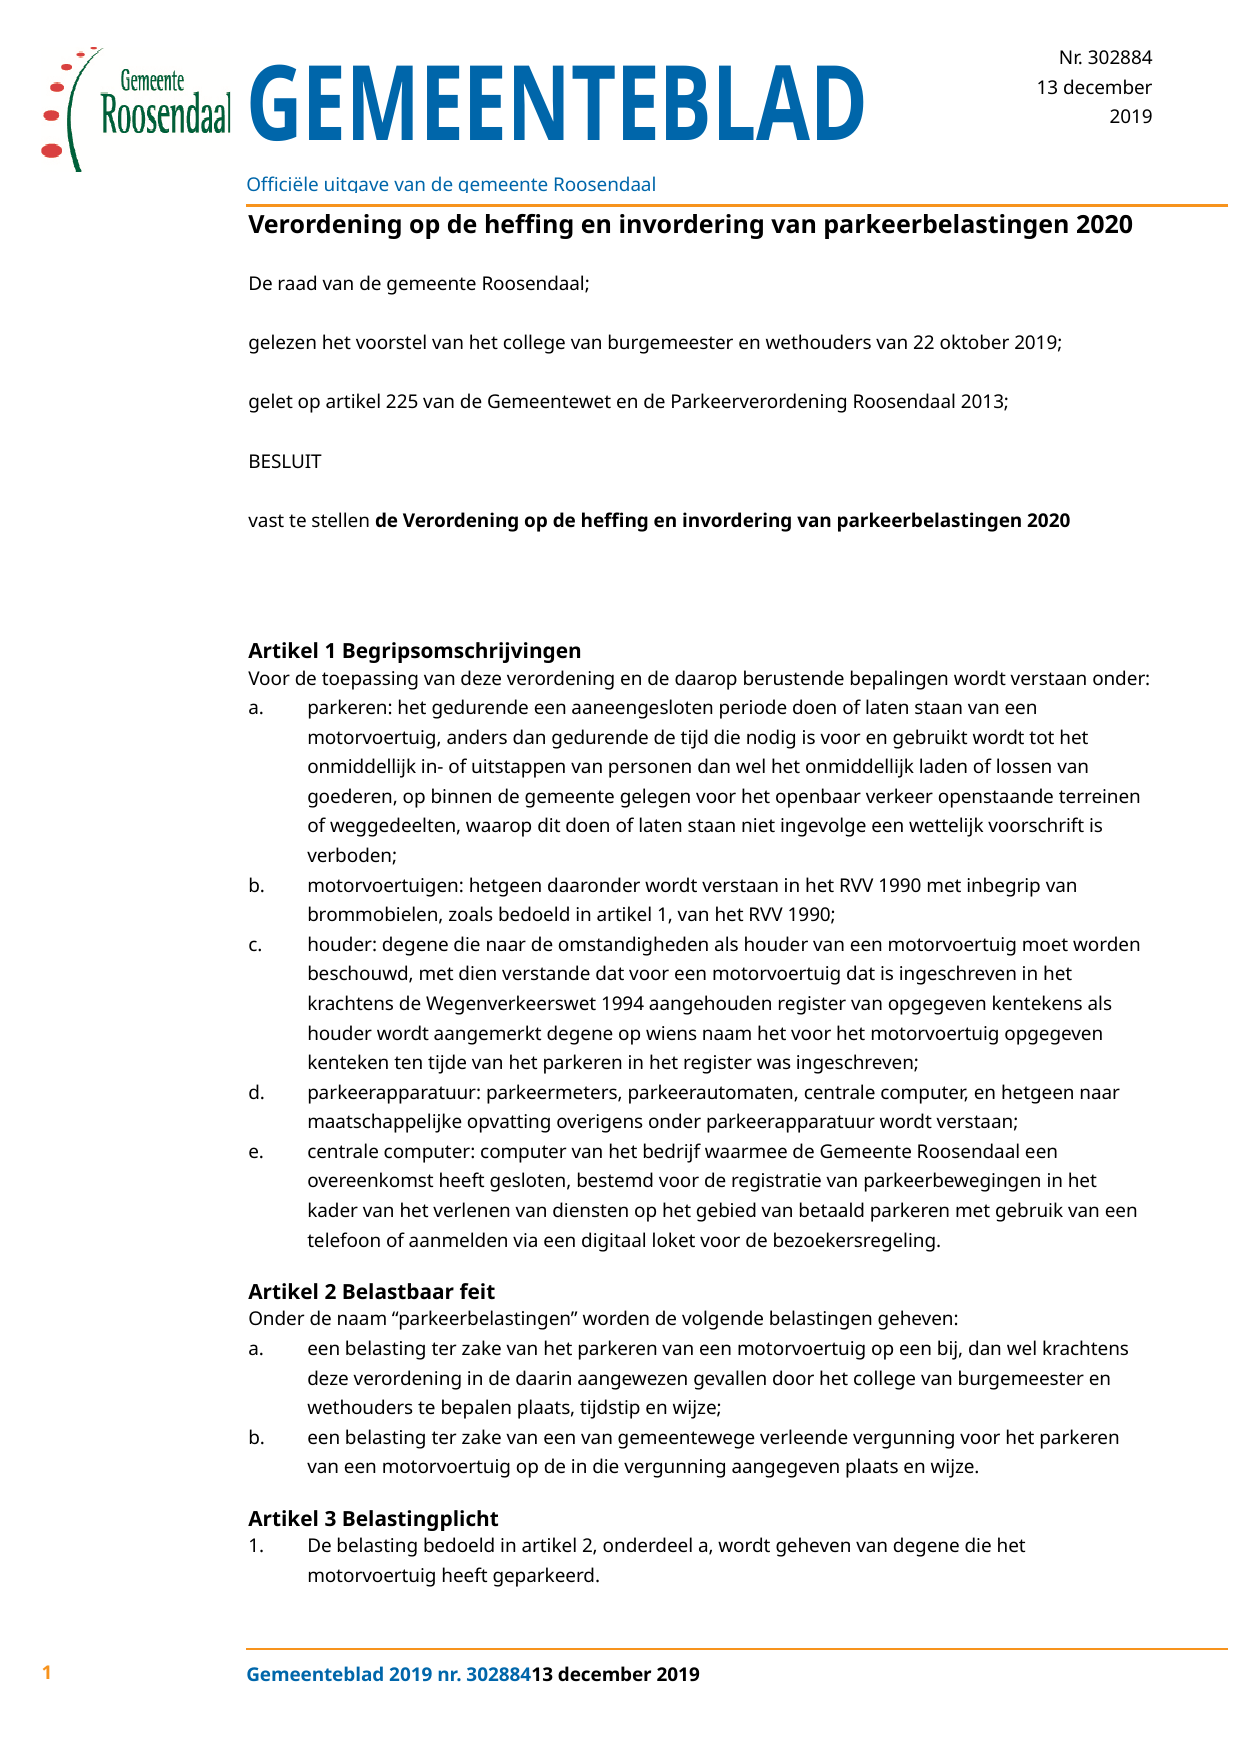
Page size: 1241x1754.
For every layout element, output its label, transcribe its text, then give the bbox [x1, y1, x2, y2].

picture [41, 47, 231, 172]
list parkeren: het gedurende een aaneengesloten periode doen of laten staan van een motorvoertuig, anders dan gedurende de tijd die nodig is voor en gebruikt wordt tot het onmiddellijk in- of uitstappen van personen dan wel het onmiddellijk laden of lossen van goederen, op binnen de gemeente gelegen voor het openbaar verkeer openstaande terreinen of weggedeelten, waarop dit doen of laten staan niet ingevolge een wettelijk voorschrift is verboden; [248, 694, 1152, 868]
text gelezen het voorstel van het college van burgemeester en wethouders van 22 oktober 2019; [248, 329, 1152, 355]
text Voor de toepassing van deze verordening en de daarop berustende bepalingen wordt verstaan onder: [248, 665, 1152, 690]
text Onder de naam “parkeerbelastingen” worden de volgende belastingen geheven: [248, 1306, 1152, 1331]
text BESLUIT [248, 448, 1152, 473]
text De raad van de gemeente Roosendaal; [248, 270, 1152, 296]
list houder: degene die naar de omstandigheden als houder van een motorvoertuig moet worden beschouwd, met dien verstande dat voor een motorvoertuig dat is ingeschreven in het krachtens de Wegenverkeerswet 1994 aangehouden register van opgegeven kentekens als houder wordt aangemerkt degene op wiens naam het voor het motorvoertuig opgegeven kenteken ten tijde van het parkeren in het register was ingeschreven; [248, 931, 1152, 1075]
list een belasting ter zake van een van gemeentewege verleende vergunning voor het parkeren van een motorvoertuig op de in die vergunning aangegeven plaats en wijze. [248, 1424, 1152, 1479]
text gelet op artikel 225 van de Gemeentewet en de Parkeerverordening Roosendaal 2013; [248, 389, 1152, 414]
text Verordening op de heffing en invordering van parkeerbelastingen 2020 [248, 207, 1152, 241]
text vast te stellen de Verordening op de heffing en invordering van parkeerbelastingen 2020 [248, 507, 1152, 533]
list motorvoertuigen: hetgeen daaronder wordt verstaan in het RVV 1990 met inbegrip van brommobielen, zoals bedoeld in artikel 1, van het RVV 1990; [248, 872, 1152, 927]
list De belasting bedoeld in artikel 2, onderdeel a, wordt geheven van degene die het motorvoertuig heeft geparkeerd. [248, 1532, 1152, 1588]
text Artikel 3 Belastingplicht [248, 1504, 1152, 1532]
list een belasting ter zake van het parkeren van een motorvoertuig op een bij, dan wel krachtens deze verordening in de daarin aangewezen gevallen door het college van burgemeester en wethouders te bepalen plaats, tijdstip en wijze; [248, 1335, 1152, 1420]
list parkeerapparatuur: parkeermeters, parkeerautomaten, centrale computer, en hetgeen naar maatschappelijke opvatting overigens onder parkeerapparatuur wordt verstaan; [248, 1079, 1152, 1134]
text Artikel 2 Belastbaar feit [248, 1277, 1152, 1306]
list centrale computer: computer van het bedrijf waarmee de Gemeente Roosendaal een overeenkomst heeft gesloten, bestemd voor de registratie van parkeerbewegingen in het kader van het verlenen van diensten op het gebied van betaald parkeren met gebruik van een telefoon of aanmelden via een digitaal loket voor de bezoekersregeling. [248, 1138, 1152, 1252]
text Artikel 1 Begripsomschrijvingen [248, 636, 1152, 665]
